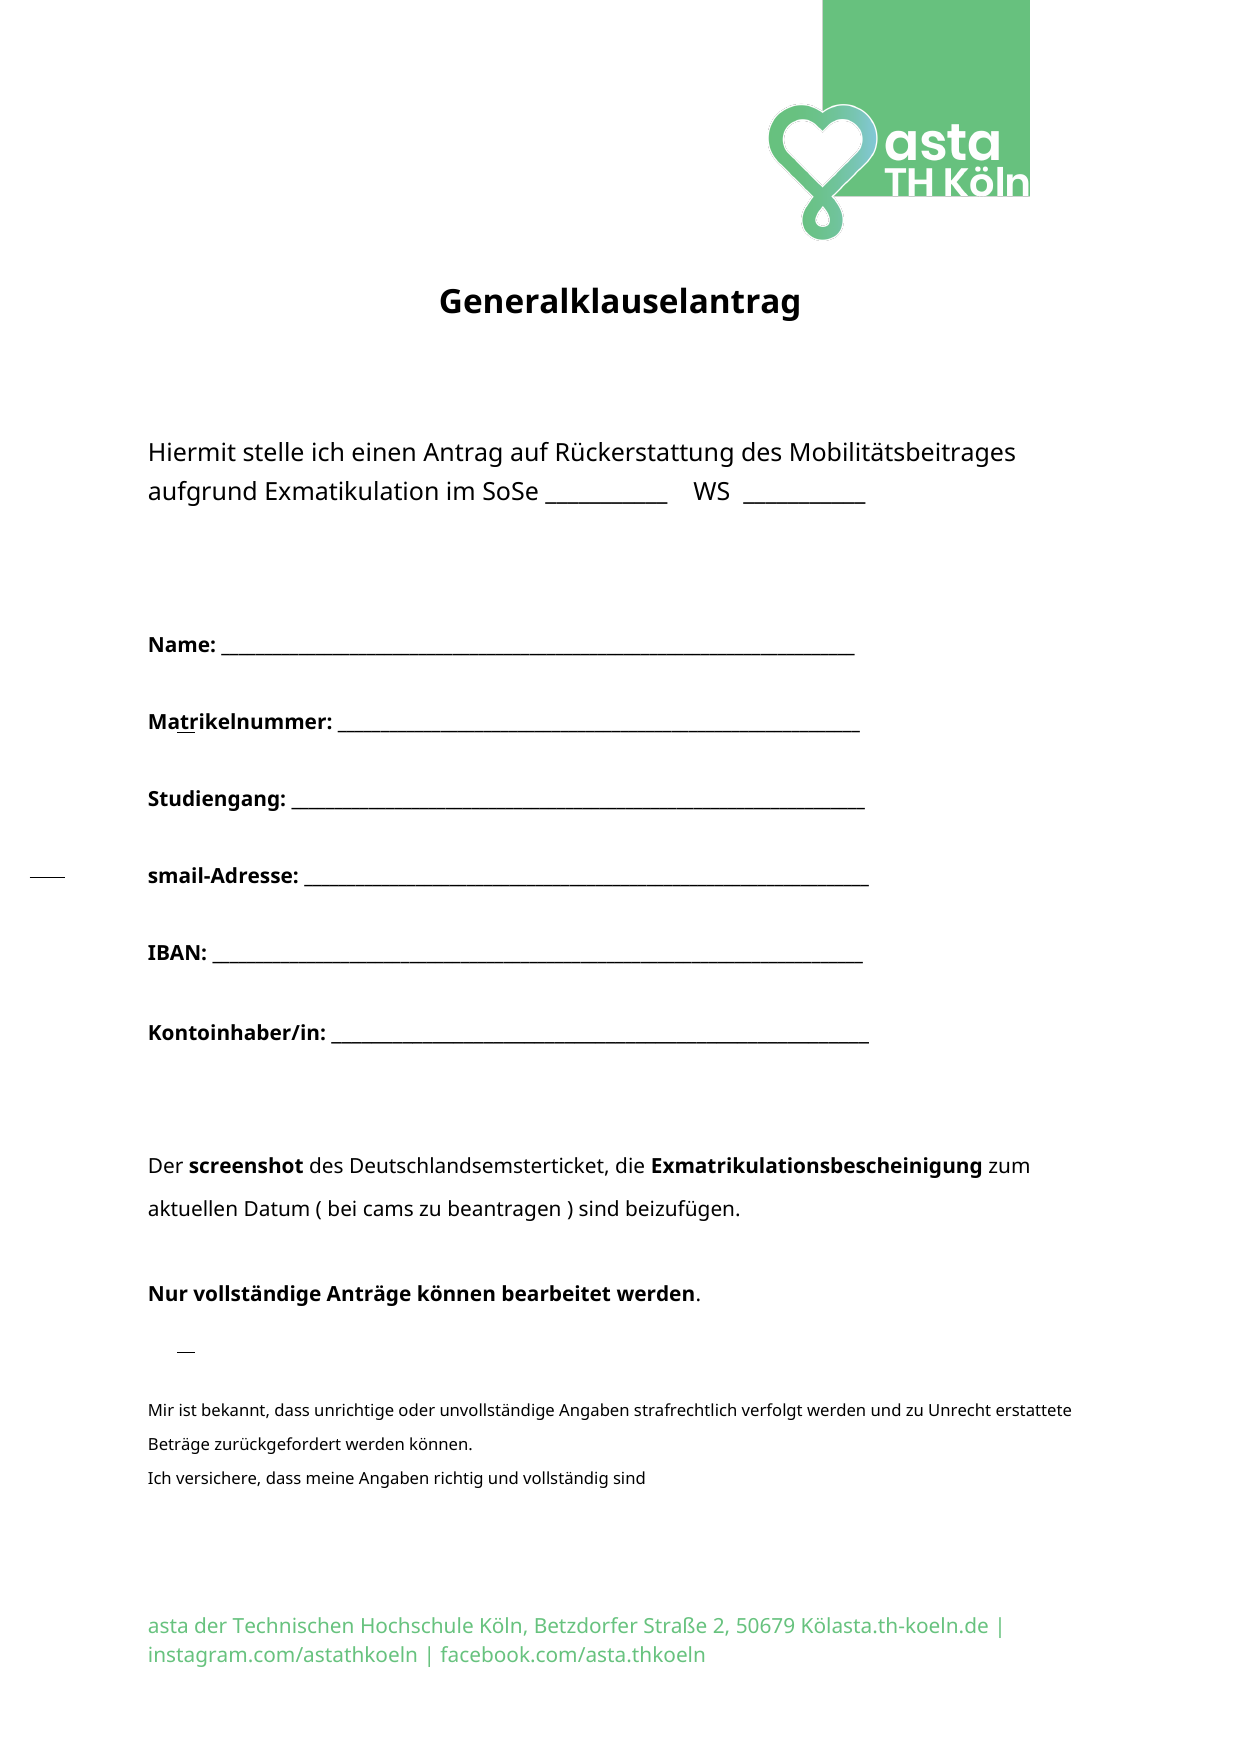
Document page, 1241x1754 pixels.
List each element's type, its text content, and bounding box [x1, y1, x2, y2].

text Mir ist bekannt, dass unrichtige oder unvollständige Angaben strafrechtlich verfolgt werden und zu Unrecht erstattete Beträge zurückgefordert werden können. [148, 1398, 1093, 1455]
picture [767, 0, 1030, 241]
text smail-Adresse: __________________________________________________________________ [148, 861, 1093, 890]
text Der screenshot des Deutschlandsemsterticket, die Exmatrikulationsbescheinigung zum aktuellen Datum ( bei cams zu beantragen ) sind beizufügen. [148, 1151, 1093, 1222]
text Studiengang: ___________________________________________________________________ [148, 784, 1093, 813]
text Ich versichere, dass meine Angaben richtig und vollständig sind [148, 1466, 1093, 1489]
text Matrikelnummer: _____________________________________________________________ [148, 707, 1093, 736]
text IBAN: ____________________________________________________________________________ [148, 938, 1093, 967]
text Name: __________________________________________________________________________ [148, 630, 1093, 658]
text Kontoinhaber/in: _____________________________________________________ [148, 1016, 1093, 1047]
text Hiermit stelle ich einen Antrag auf Rückerstattung des Mobilitätsbeitrages aufgrund Exmatikulation im SoSe ___________ WS ___________ [148, 435, 1093, 508]
text Generalklauselantrag [148, 278, 1093, 324]
text Nur vollständige Anträge können bearbeitet werden. [148, 1279, 1093, 1307]
